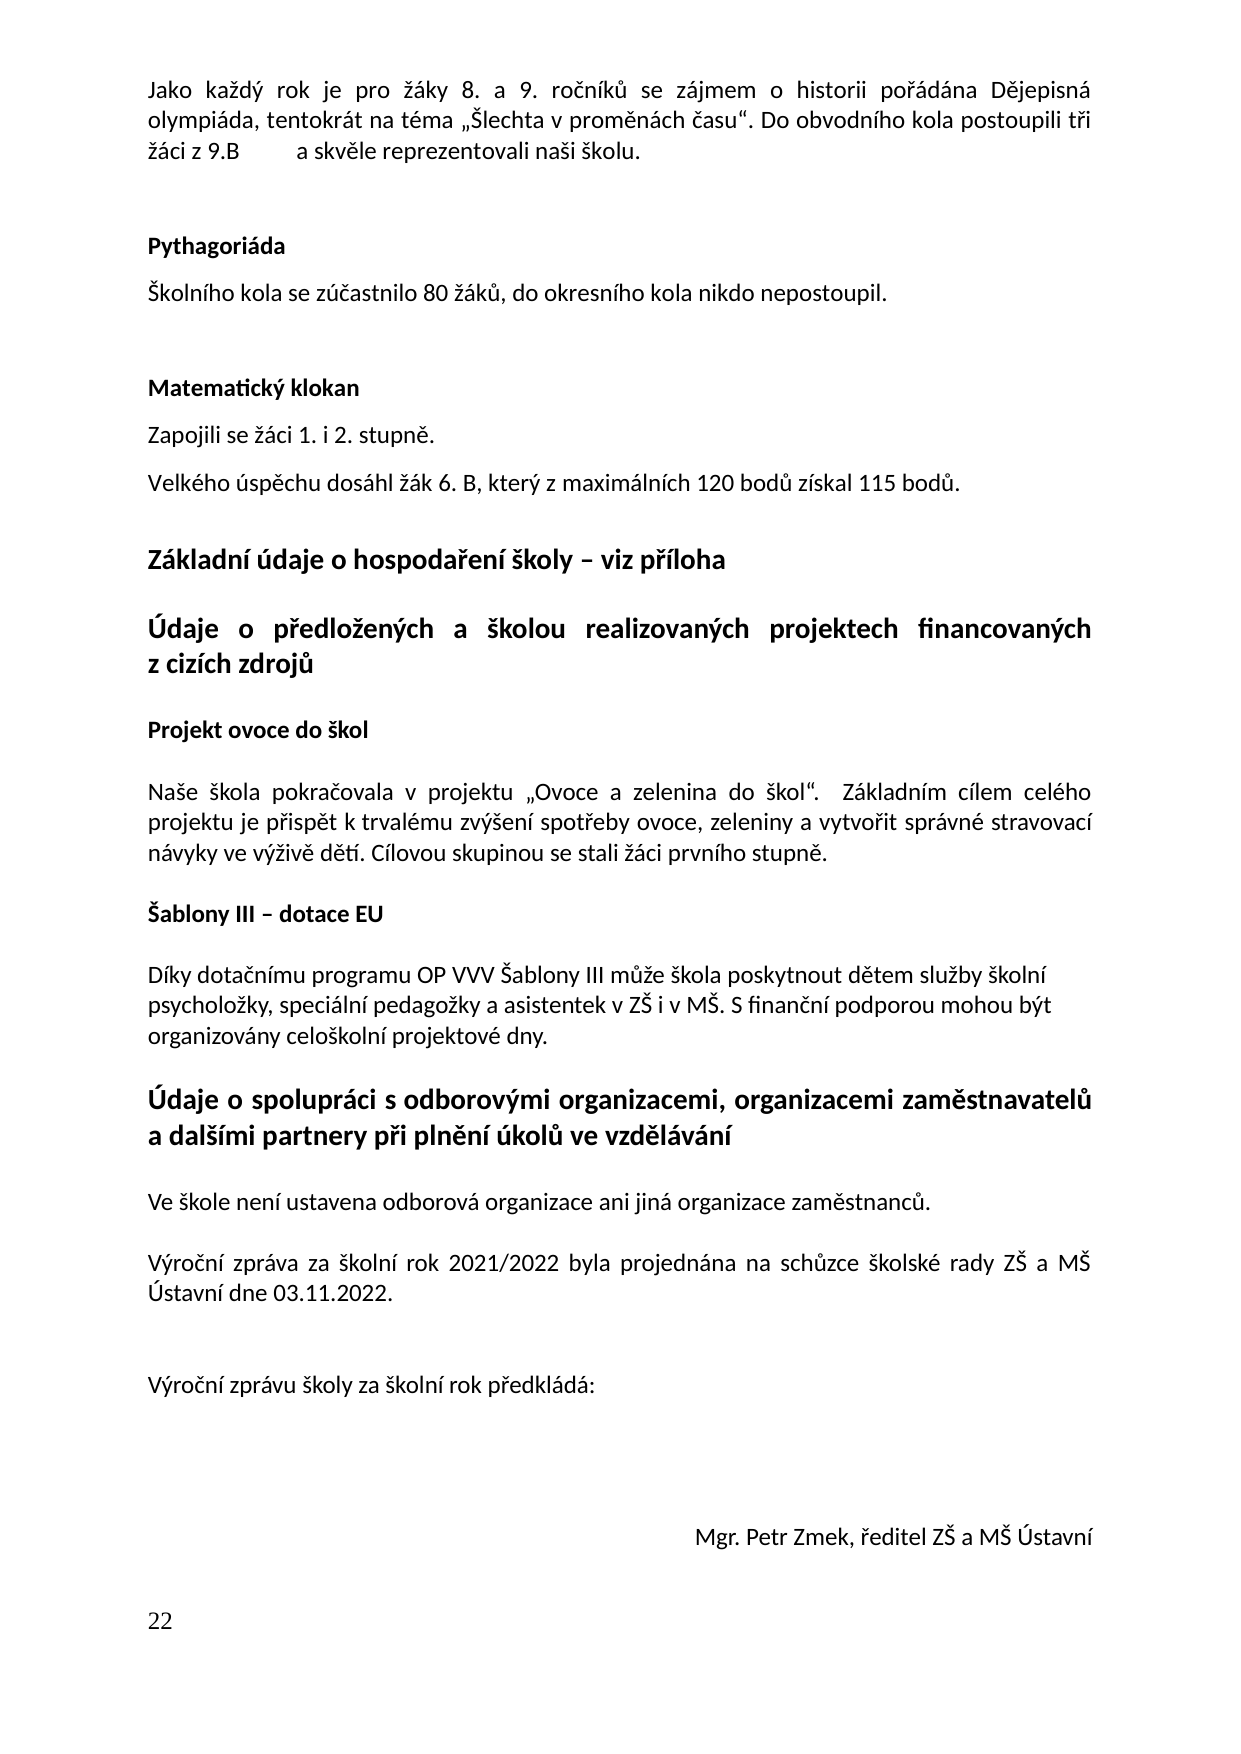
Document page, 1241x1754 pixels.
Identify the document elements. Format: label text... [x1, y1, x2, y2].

text organizovány celoškolní projektové dny. [148, 1020, 1093, 1050]
text psycholožky, speciální pedagožky a asistentek v ZŠ i v MŠ. S finanční podporou mohou být [148, 989, 1093, 1020]
text Naše škola pokračovala v projektu „Ovoce a zelenina do škol“. Základním cílem celého projektu je přispět k trvalému zvýšení spotřeby ovoce, zeleniny a vytvořit správné stravovací návyky ve výživě dětí. Cílovou skupinou se stali žáci prvního stupně. [148, 776, 1093, 867]
text Výroční zprávu školy za školní rok předkládá: [148, 1369, 1093, 1399]
subtitle Základní údaje o hospodaření školy – viz příloha [148, 541, 1093, 576]
text Zapojili se žáci 1. i 2. stupně. [148, 419, 1093, 450]
text Údaje o předložených a školou realizovaných projektech financovaných z cizích zdrojů [148, 610, 1093, 681]
text Jako každý rok je pro žáky 8. a 9. ročníků se zájmem o historii pořádána Dějepisná olympiáda, tentokrát na téma „Šlechta v proměnách času“. Do obvodního kola postoupili tři žáci z 9.B a skvěle reprezentovali naši školu. [148, 74, 1093, 166]
text Projekt ovoce do škol [148, 715, 1093, 745]
text Školního kola se zúčastnilo 80 žáků, do okresního kola nikdo nepostoupil. [148, 277, 1093, 308]
text Ve škole není ustavena odborová organizace ani jiná organizace zaměstnanců. [148, 1186, 1093, 1216]
text Mgr. Petr Zmek, ředitel ZŠ a MŠ Ústavní [148, 1521, 1093, 1552]
text Díky dotačnímu programu OP VVV Šablony III může škola poskytnout dětem služby školní [148, 959, 1093, 989]
subtitle Údaje o spolupráci s odborovými organizacemi, organizacemi zaměstnavatelů a dalšími partnery při plnění úkolů ve vzdělávání [148, 1081, 1093, 1152]
text Velkého úspěchu dosáhl žák 6. B, který z maximálních 120 bodů získal 115 bodů. [148, 467, 1093, 497]
text Výroční zpráva za školní rok 2021/2022 byla projednána na schůzce školské rady ZŠ a MŠ Ústavní dne 03.11.2022. [148, 1247, 1093, 1308]
text Matematický klokan [148, 372, 1093, 403]
text Šablony III – dotace EU [148, 898, 1093, 928]
text Pythagoriáda [148, 230, 1093, 261]
